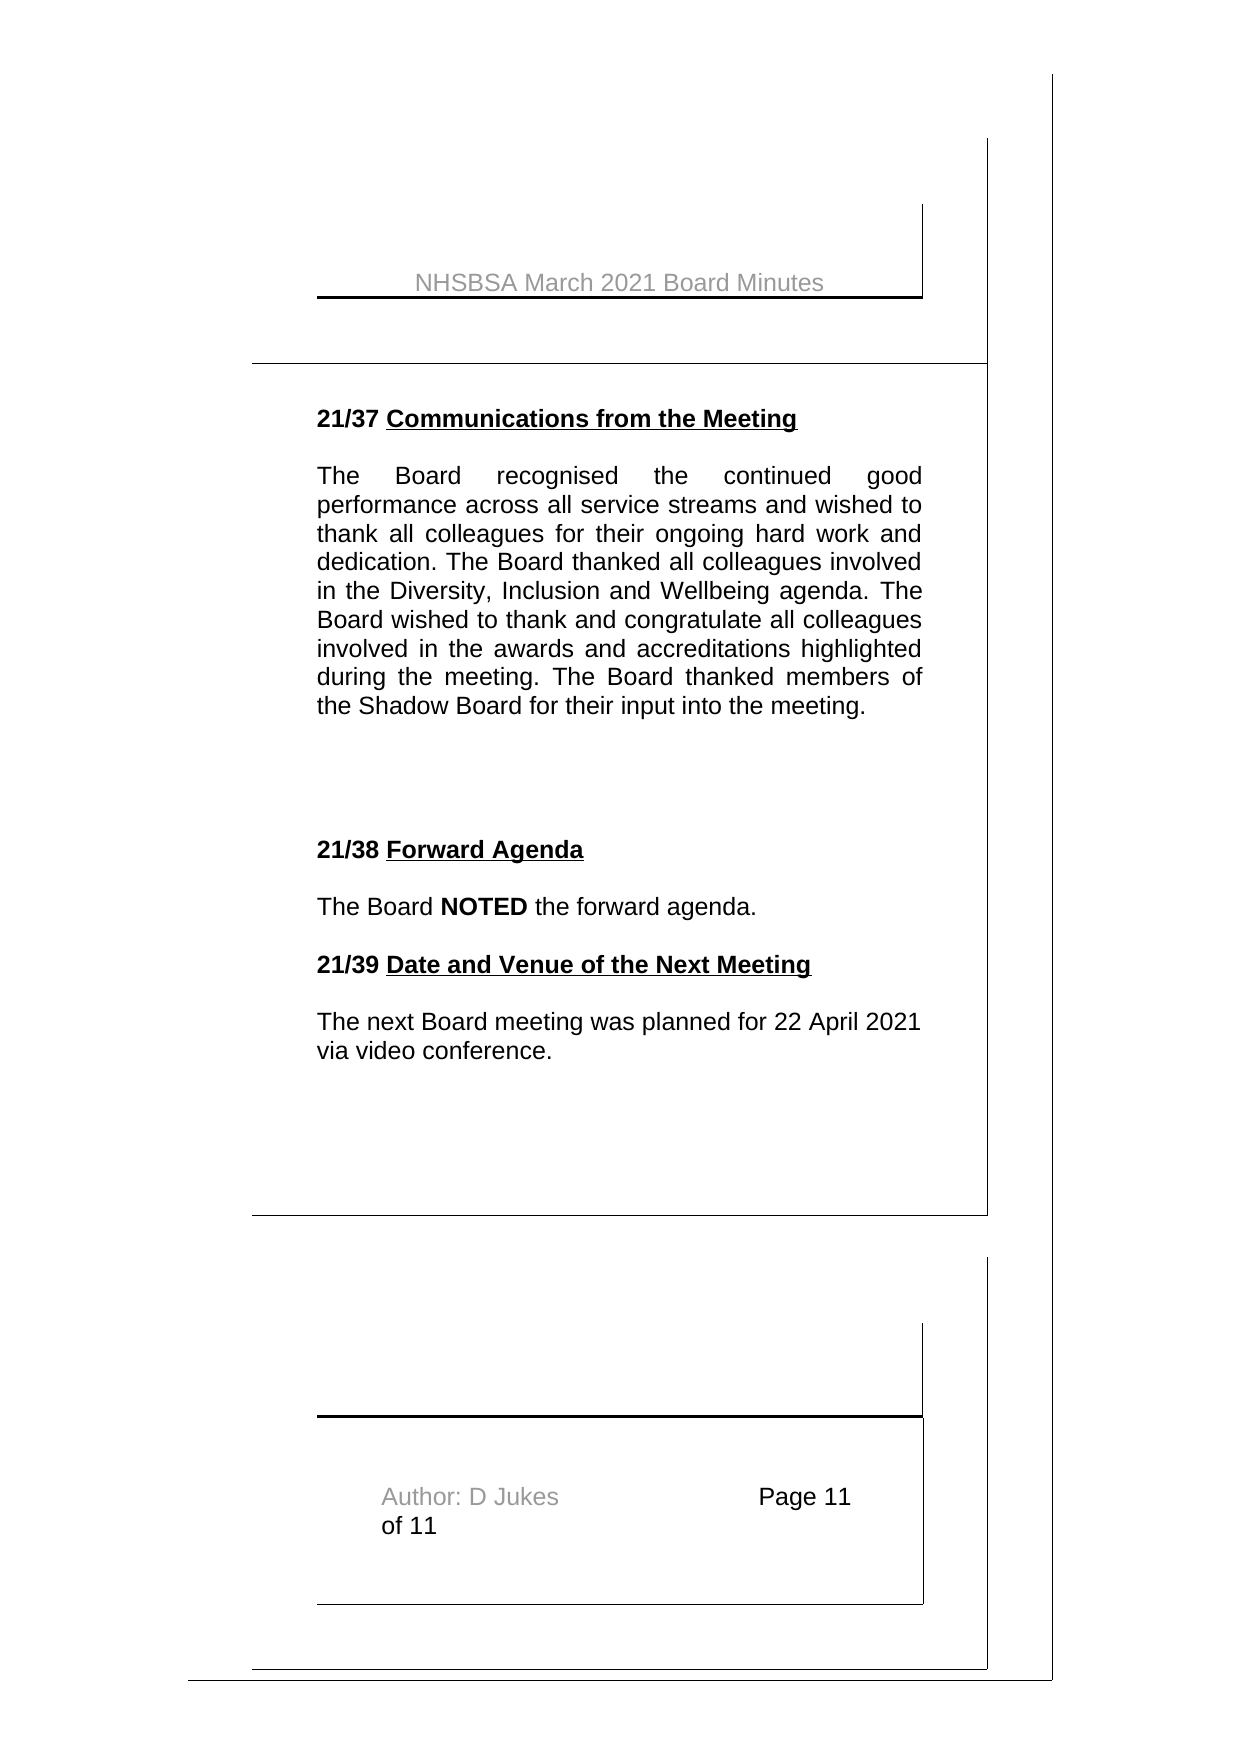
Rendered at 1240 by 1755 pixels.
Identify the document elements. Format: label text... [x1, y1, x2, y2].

text 21/37 Communications from the Meeting [252, 403, 987, 432]
text The Board NOTED the forward agenda. [252, 892, 987, 921]
text The next Board meeting was planned for 22 April 2021 via video conference. [252, 1007, 987, 1065]
text 21/39 Date and Venue of the Next Meeting [252, 950, 987, 978]
text 21/38 Forward Agenda [252, 835, 987, 863]
text The Board recognised the continued good performance across all service streams and wished to thank all colleagues for their ongoing hard work and dedication. The Board thanked all colleagues involved in the Diversity, Inclusion and Wellbeing agenda. The Board wished to thank and congratulate all colleagues involved in the awards and accreditations highlighted during the meeting. The Board thanked members of the Shadow Board for their input into the meeting. [252, 461, 987, 720]
